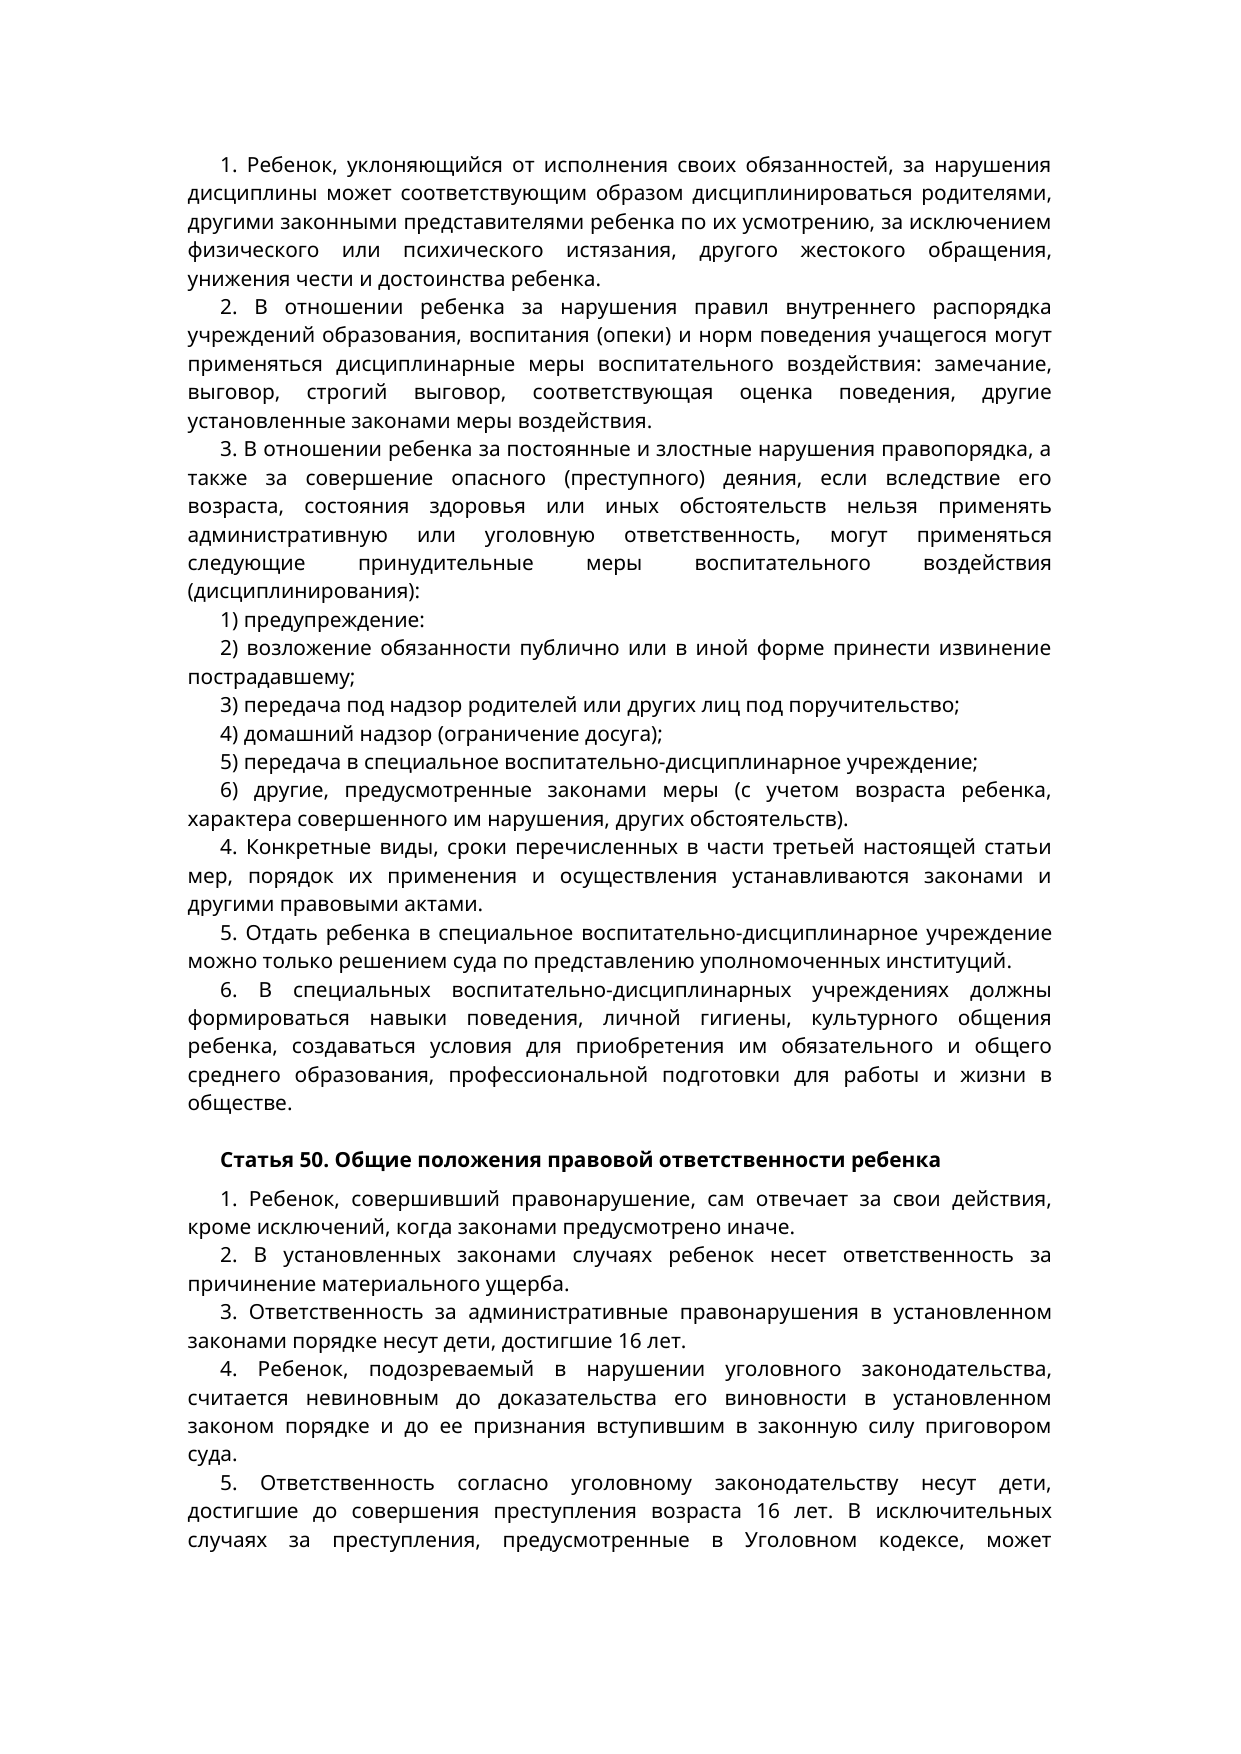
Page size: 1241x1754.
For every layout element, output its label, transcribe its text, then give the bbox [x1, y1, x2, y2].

text 5. Отдать ребенка в специальное воспитательно-дисциплинарное учреждение можно только решением суда по представлению уполномоченных институций. [187, 918, 1053, 975]
text 2. В установленных законами случаях ребенок несет ответственность за причинение материального ущерба. [187, 1241, 1053, 1297]
text 3) передача под надзор родителей или других лиц под поручительство; [187, 690, 1053, 719]
text 4) домашний надзор (ограничение досуга); [187, 719, 1053, 747]
text 4. Ребенок, подозреваемый в нарушении уголовного законодательства, считается невиновным до доказательства его виновности в установленном законом порядке и до ее признания вступившим в законную силу приговором суда. [187, 1354, 1053, 1468]
text 3. Ответственность за административные правонарушения в установленном законами порядке несут дети, достигшие 16 лет. [187, 1297, 1053, 1354]
text 1. Ребенок, совершивший правонарушение, сам отвечает за свои действия, кроме исключений, когда законами предусмотрено иначе. [187, 1184, 1053, 1241]
text 2. В отношении ребенка за нарушения правил внутреннего распорядка учреждений образования, воспитания (опеки) и норм поведения учащегося могут применяться дисциплинарные меры воспитательного воздействия: замечание, выговор, строгий выговор, соответствующая оценка поведения, другие установленные законами меры воздействия. [187, 292, 1053, 434]
text 1. Ребенок, уклоняющийся от исполнения своих обязанностей, за нарушения дисциплины может соответствующим образом дисциплинироваться родителями, другими законными представителями ребенка по их усмотрению, за исключением физического или психического истязания, другого жестокого обращения, унижения чести и достоинства ребенка. [187, 150, 1053, 292]
text 6. В специальных воспитательно-дисциплинарных учреждениях должны формироваться навыки поведения, личной гигиены, культурного общения ребенка, создаваться условия для приобретения им обязательного и общего среднего образования, профессиональной подготовки для работы и жизни в обществе. [187, 975, 1053, 1117]
text 1) предупреждение: [187, 605, 1053, 633]
text 3. В отношении ребенка за постоянные и злостные нарушения правопорядка, а также за совершение опасного (преступного) деяния, если вследствие его возраста, состояния здоровья или иных обстоятельств нельзя применять административную или уголовную ответственность, могут применяться следующие принудительные меры воспитательного воздействия (дисциплинирования): [187, 434, 1053, 605]
text Статья 50. Общие положения правовой ответственности ребенка [220, 1146, 1053, 1174]
text 2) возложение обязанности публично или в иной форме принести извинение пострадавшему; [187, 633, 1053, 690]
text 6) другие, предусмотренные законами меры (с учетом возраста ребенка, характера совершенного им нарушения, других обстоятельств). [187, 776, 1053, 832]
text 5) передача в специальное воспитательно-дисциплинарное учреждение; [187, 747, 1053, 776]
text 4. Конкретные виды, сроки перечисленных в части третьей настоящей статьи мер, порядок их применения и осуществления устанавливаются законами и другими правовыми актами. [187, 832, 1053, 918]
text 5. Ответственность согласно уголовному законодательству несут дети, достигшие до совершения преступления возраста 16 лет. В исключительных случаях за преступления, предусмотренные в Уголовном кодексе, может [187, 1468, 1053, 1553]
